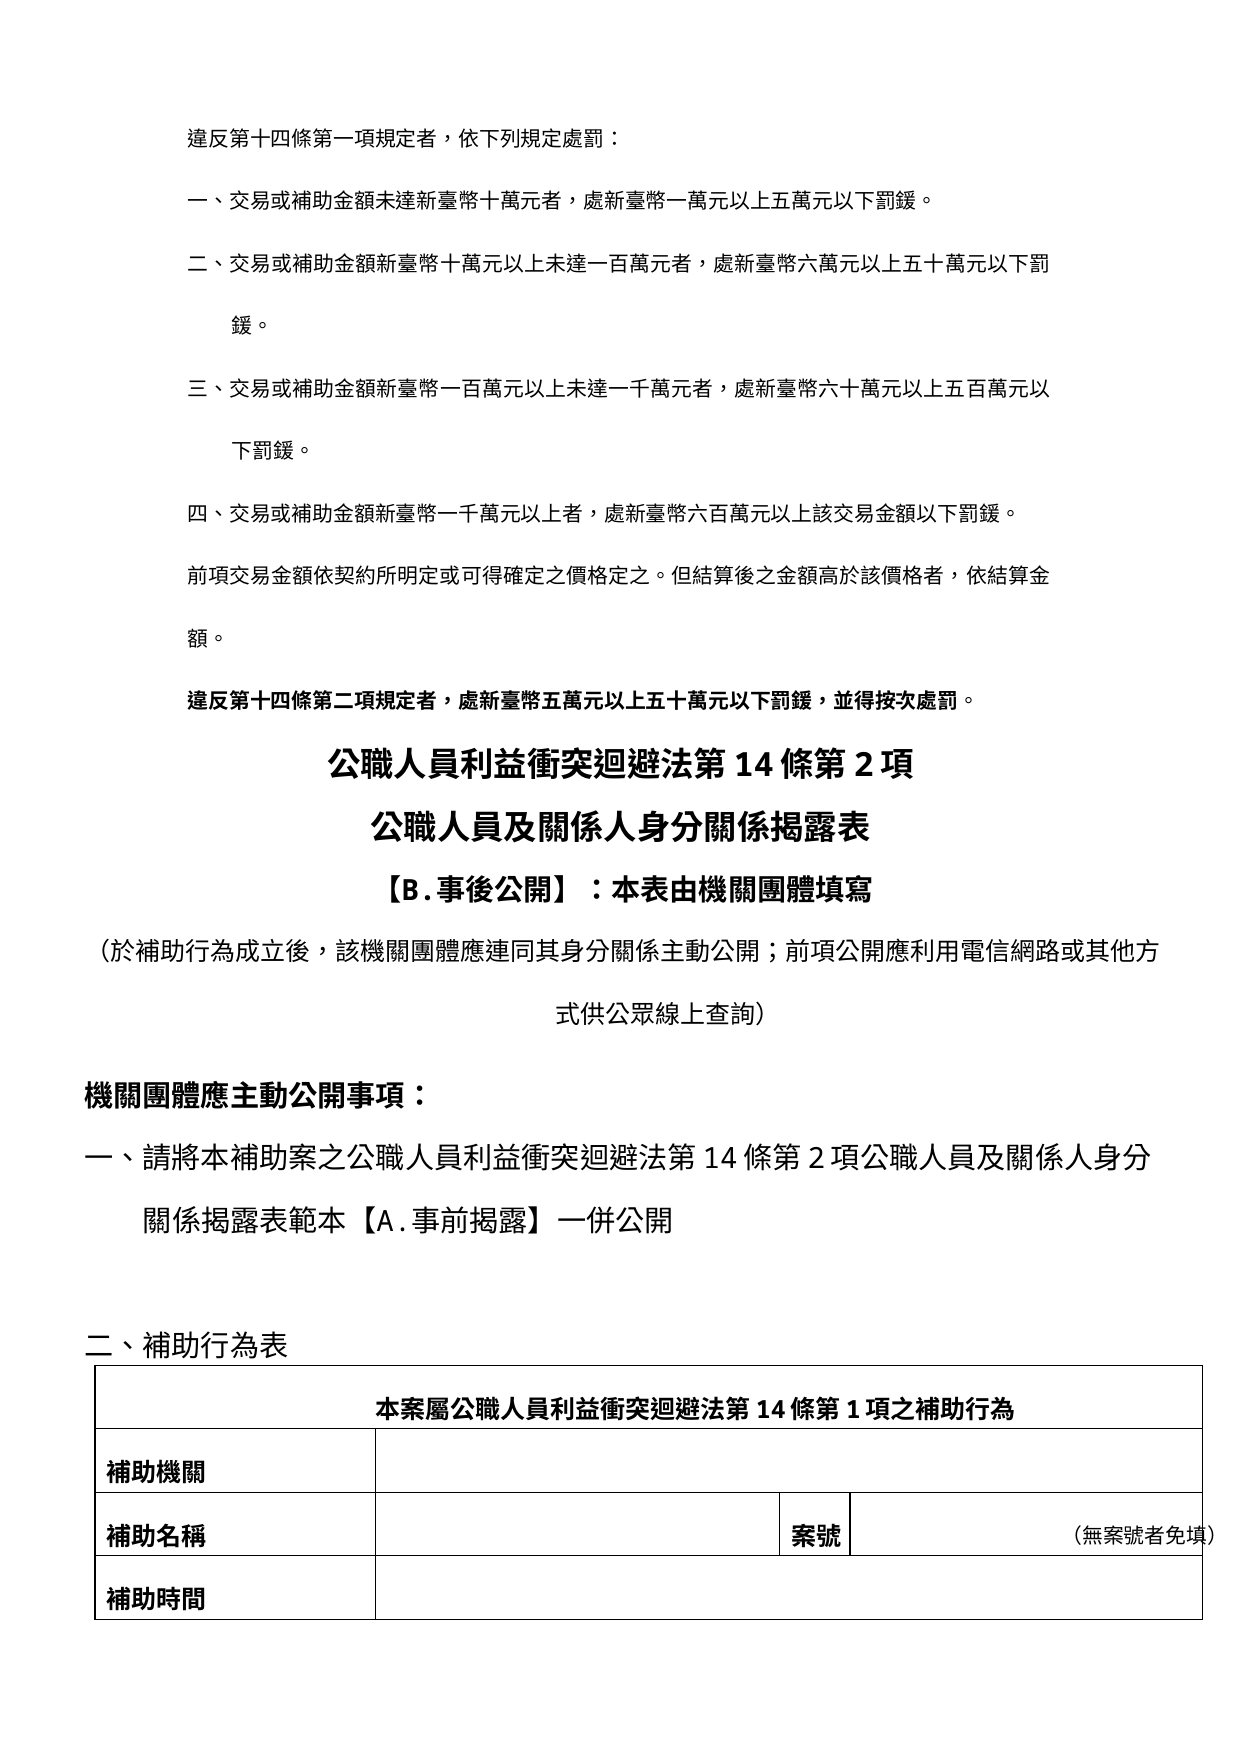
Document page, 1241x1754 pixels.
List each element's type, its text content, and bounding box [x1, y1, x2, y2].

table_cell 案號 [780, 1493, 849, 1555]
table_cell [376, 1429, 1202, 1492]
text 四、交易或補助金額新臺幣一千萬元以上者，處新臺幣六百萬元以上該交易金額以下罰鍰。 [187, 471, 1053, 533]
table_cell [376, 1493, 779, 1555]
text 一、請將本補助案之公職人員利益衝突迴避法第14條第2項公職人員及關係人身分關係揭露表範本【A.事前揭露】一併公開 [84, 1114, 1162, 1239]
text 違反第十四條第二項規定者，處新臺幣五萬元以上五十萬元以下罰鍰，並得按次處罰。 [187, 658, 1053, 721]
text 三、交易或補助金額新臺幣一百萬元以上未達一千萬元者，處新臺幣六十萬元以上五百萬元以下罰鍰。 [187, 346, 1053, 471]
text 二、補助行為表 [84, 1302, 1147, 1364]
table_cell [376, 1556, 1202, 1619]
text 【B.事後公開】：本表由機關團體填寫 [84, 846, 1162, 908]
table_cell 補助時間 [96, 1556, 375, 1619]
text （於補助行為成立後，該機關團體應連同其身分關係主動公開；前項公開應利用電信網路或其他方式供公眾線上查詢） [84, 908, 1162, 1033]
text 公職人員及關係人身分關係揭露表 [187, 783, 1053, 846]
table_cell 補助機關 [96, 1429, 375, 1492]
table_header 本案屬公職人員利益衝突迴避法第14條第1項之補助行為 [96, 1366, 1202, 1428]
text 二、交易或補助金額新臺幣十萬元以上未達一百萬元者，處新臺幣六萬元以上五十萬元以下罰鍰。 [187, 221, 1053, 346]
text 違反第十四條第一項規定者，依下列規定處罰： [187, 96, 1053, 158]
text 前項交易金額依契約所明定或可得確定之價格定之。但結算後之金額高於該價格者，依結算金額。 [187, 533, 1053, 658]
text 一、交易或補助金額未達新臺幣十萬元者，處新臺幣一萬元以上五萬元以下罰鍰。 [187, 158, 1053, 221]
table_cell （無案號者免填） [851, 1493, 1202, 1555]
text 公職人員利益衝突迴避法第14條第2項 [187, 721, 1053, 783]
table_cell 補助名稱 [96, 1493, 375, 1555]
text 機關團體應主動公開事項： [84, 1052, 1162, 1114]
